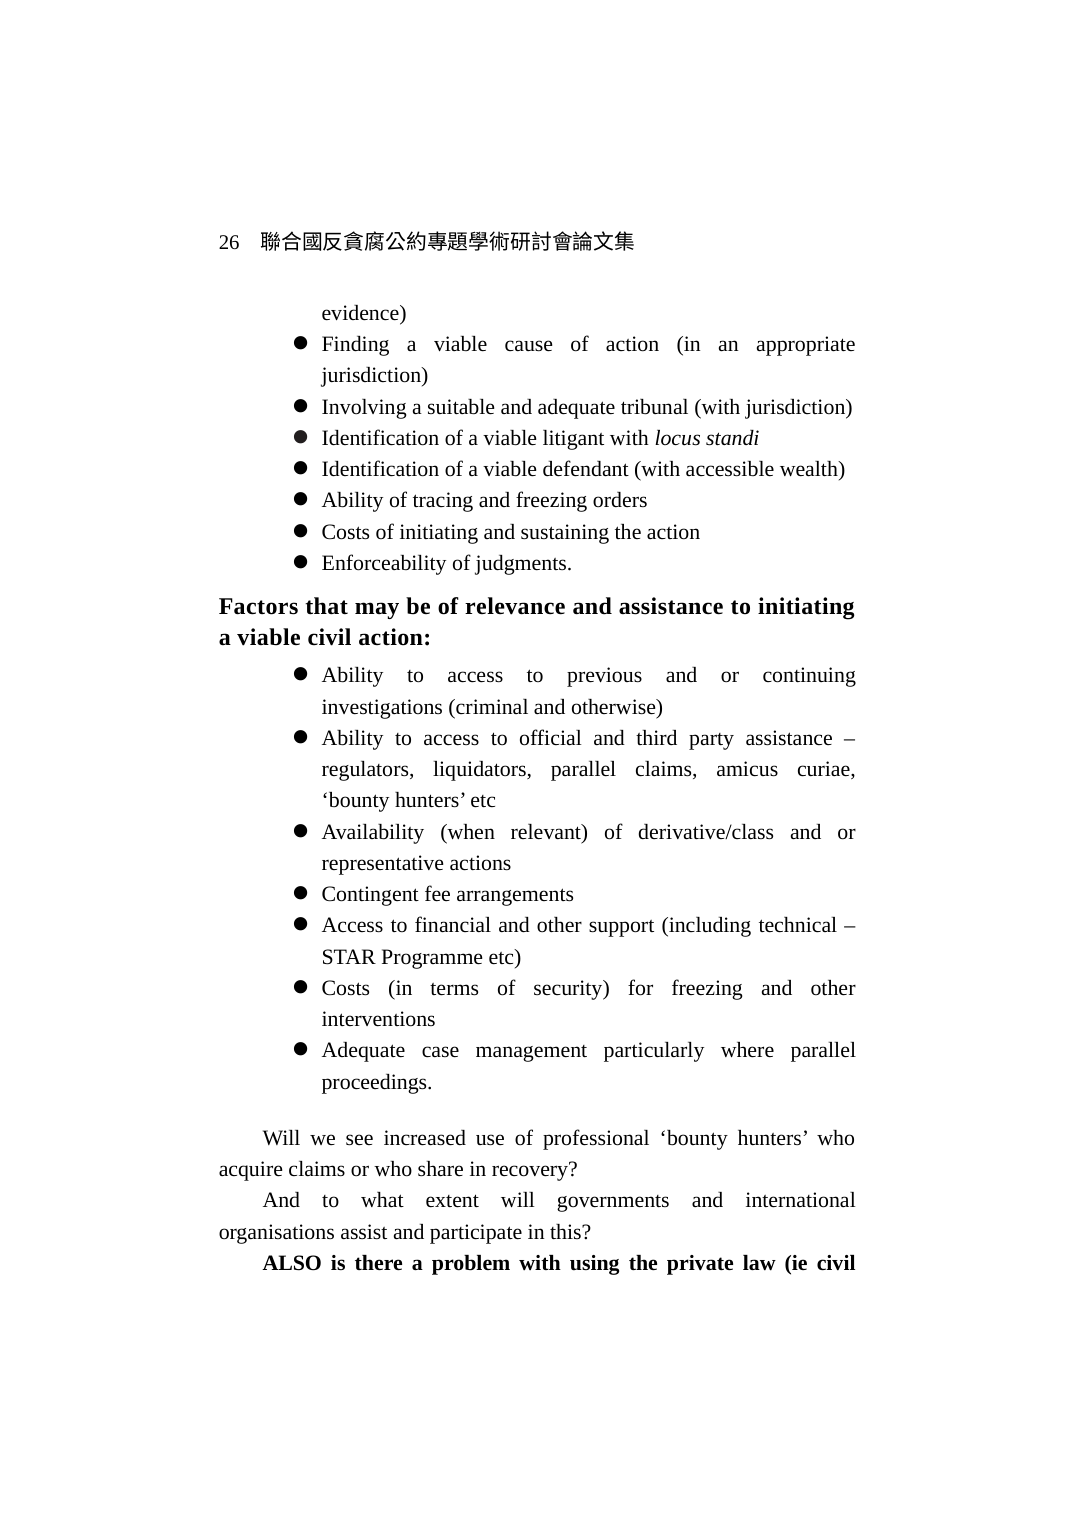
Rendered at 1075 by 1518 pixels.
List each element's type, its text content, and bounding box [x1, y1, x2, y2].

list Costs of initiating and sustaining the action [292, 514, 856, 545]
list Adequate case management particularly where parallel proceedings. [292, 1033, 856, 1095]
text And to what extent will governments and international organisations assist and participate in this? [218, 1183, 856, 1245]
list Enforceability of judgments. [292, 545, 856, 577]
list Identification of a viable litigant with locus standi [292, 420, 856, 452]
list Contingent fee arrangements [292, 877, 856, 908]
list Access to financial and other support (including technical – STAR Programme etc) [292, 908, 856, 970]
text Will we see increased use of professional ‘bounty hunters’ who acquire claims or who share in recovery? [218, 1120, 856, 1183]
list Finding a viable cause of action (in an appropriate jurisdiction) [292, 327, 856, 389]
list evidence) [292, 295, 856, 327]
text Factors that may be of relevance and assistance to initiating a viable civil action: [218, 589, 856, 652]
list Availability (when relevant) of derivative/class and or representative actions [292, 814, 856, 877]
list Identification of a viable defendant (with accessible wealth) [292, 452, 856, 483]
list Costs (in terms of security) for freezing and other interventions [292, 970, 856, 1033]
list Ability of tracing and freezing orders [292, 483, 856, 514]
text ALSO is there a problem with using the private law (ie civil [218, 1245, 856, 1277]
list Ability to access to previous and or continuing investigations (criminal and otherwise) [292, 658, 856, 720]
list Involving a suitable and adequate tribunal (with jurisdiction) [292, 389, 856, 420]
list Ability to access to official and third party assistance – regulators, liquidators, parallel claims, amicus curiae, ‘bounty hunters’ etc [292, 720, 856, 814]
